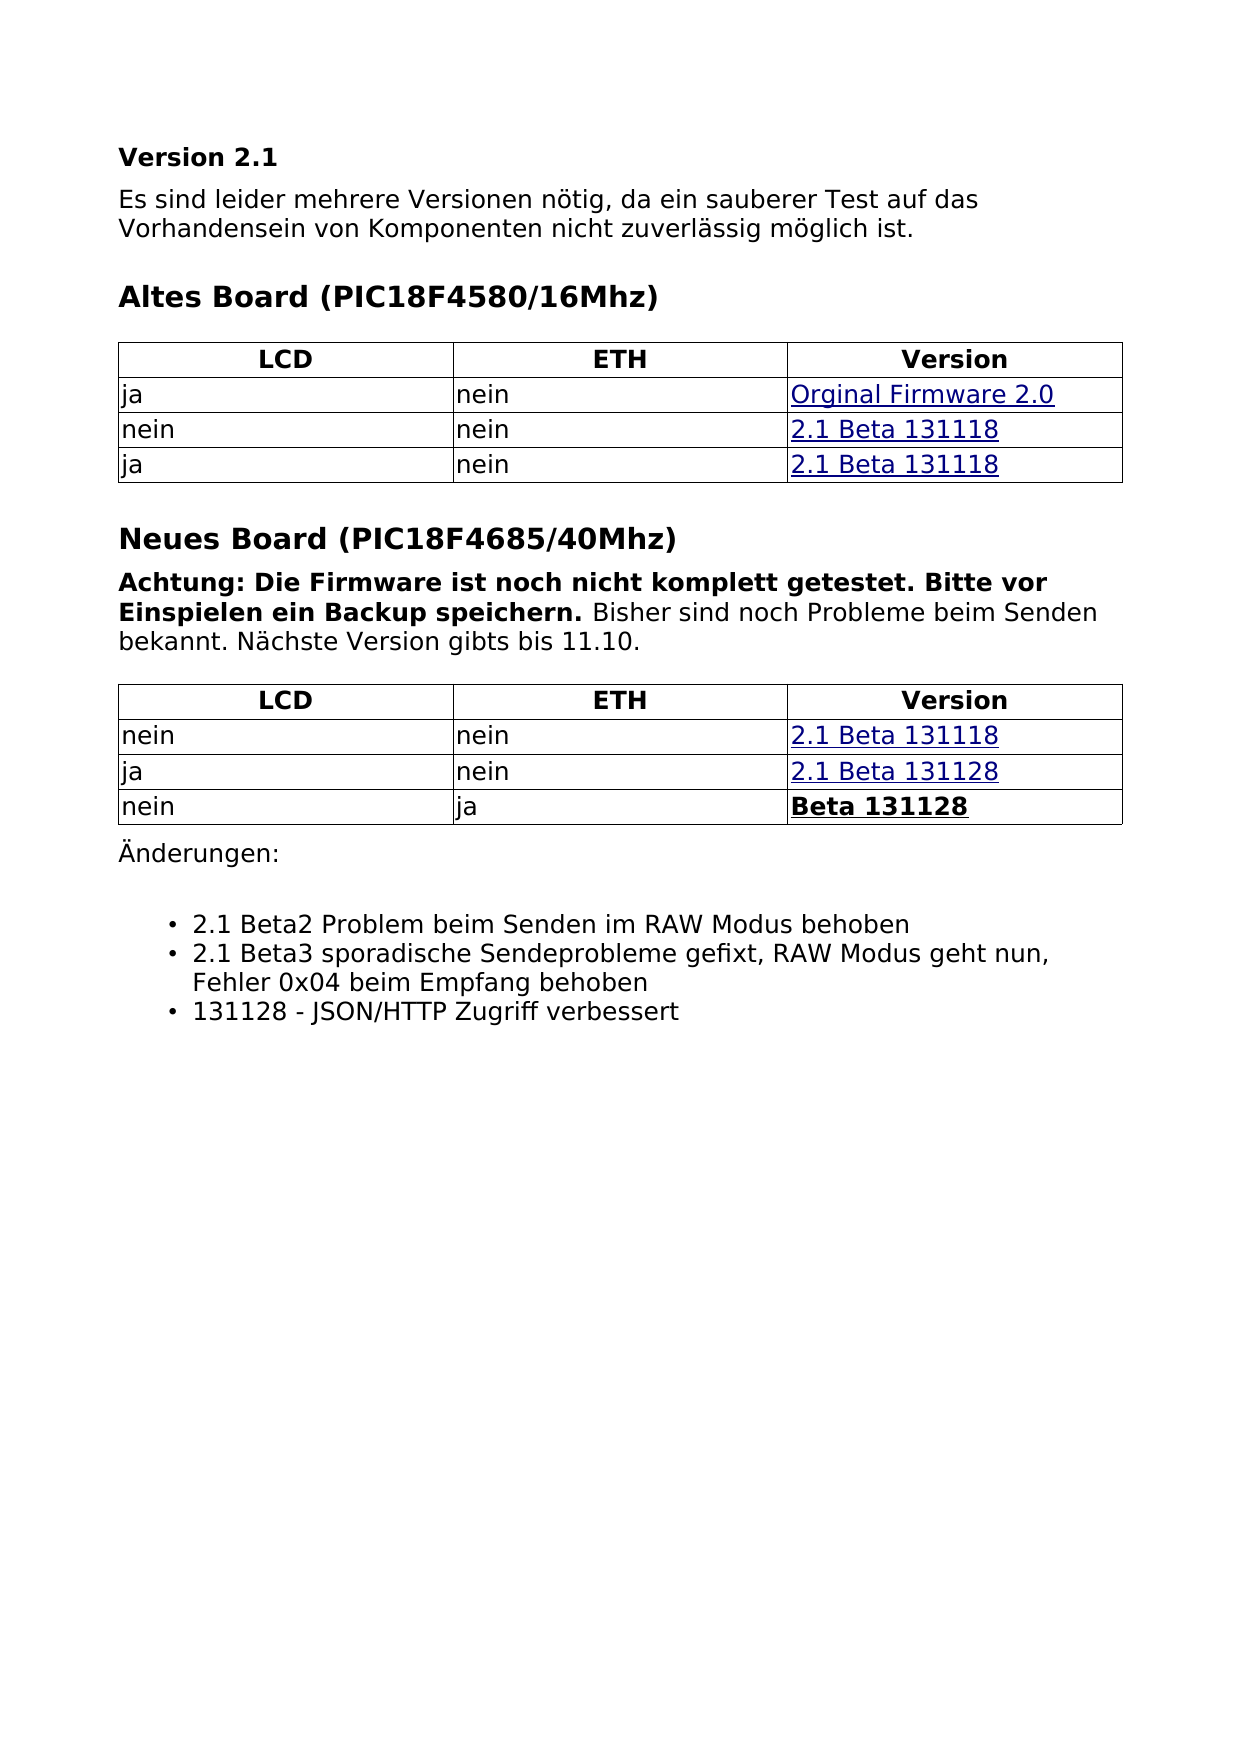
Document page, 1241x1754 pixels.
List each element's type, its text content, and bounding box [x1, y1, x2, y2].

subtitle Neues Board (PIC18F4685/40Mhz) [118, 522, 1122, 556]
list 131128 - JSON/HTTP Zugriff verbessert [177, 997, 1122, 1027]
text Es sind leider mehrere Versionen nötig, da ein sauberer Test auf das Vorhandensein von Komponenten nicht zuverlässig möglich ist. [118, 185, 1122, 243]
table_cell nein [119, 720, 453, 754]
table_header LCD [119, 685, 453, 718]
table_cell nein [454, 720, 787, 754]
subtitle Version 2.1 [118, 143, 1122, 172]
table_cell 2.1 Beta 131118 [788, 413, 1122, 447]
table_header ETH [454, 343, 787, 377]
table_cell nein [119, 413, 453, 447]
table_header Version [788, 685, 1122, 718]
table_cell nein [454, 378, 787, 412]
text Achtung: Die Firmware ist noch nicht komplett getestet. Bitte vor Einspielen ein Backup speichern. Bisher sind noch Probleme beim Senden bekannt. Nächste Version gibts bis 11.10. [118, 569, 1122, 656]
table_cell ja [119, 755, 453, 789]
table_header ETH [454, 685, 787, 718]
table_cell 2.1 Beta 131118 [788, 448, 1122, 482]
table_cell Orginal Firmware 2.0 [788, 378, 1122, 412]
table_cell nein [119, 790, 453, 824]
table_cell ja [119, 378, 453, 412]
table_header LCD [119, 343, 453, 377]
table_cell 2.1 Beta 131118 [788, 720, 1122, 754]
table_header Version [788, 343, 1122, 377]
subtitle Altes Board (PIC18F4580/16Mhz) [118, 281, 1122, 314]
table_cell ja [454, 790, 787, 824]
list 2.1 Beta3 sporadische Sendeprobleme gefixt, RAW Modus geht nun, Fehler 0x04 beim Empfang behoben [177, 939, 1122, 997]
table_cell nein [454, 413, 787, 447]
list 2.1 Beta2 Problem beim Senden im RAW Modus behoben [177, 910, 1122, 939]
table_cell nein [454, 448, 787, 482]
table_cell 2.1 Beta 131128 [788, 755, 1122, 789]
table_cell nein [454, 755, 787, 789]
table_cell Beta 131128 [788, 790, 1122, 824]
text Änderungen: [118, 839, 1122, 868]
table_cell ja [119, 448, 453, 482]
